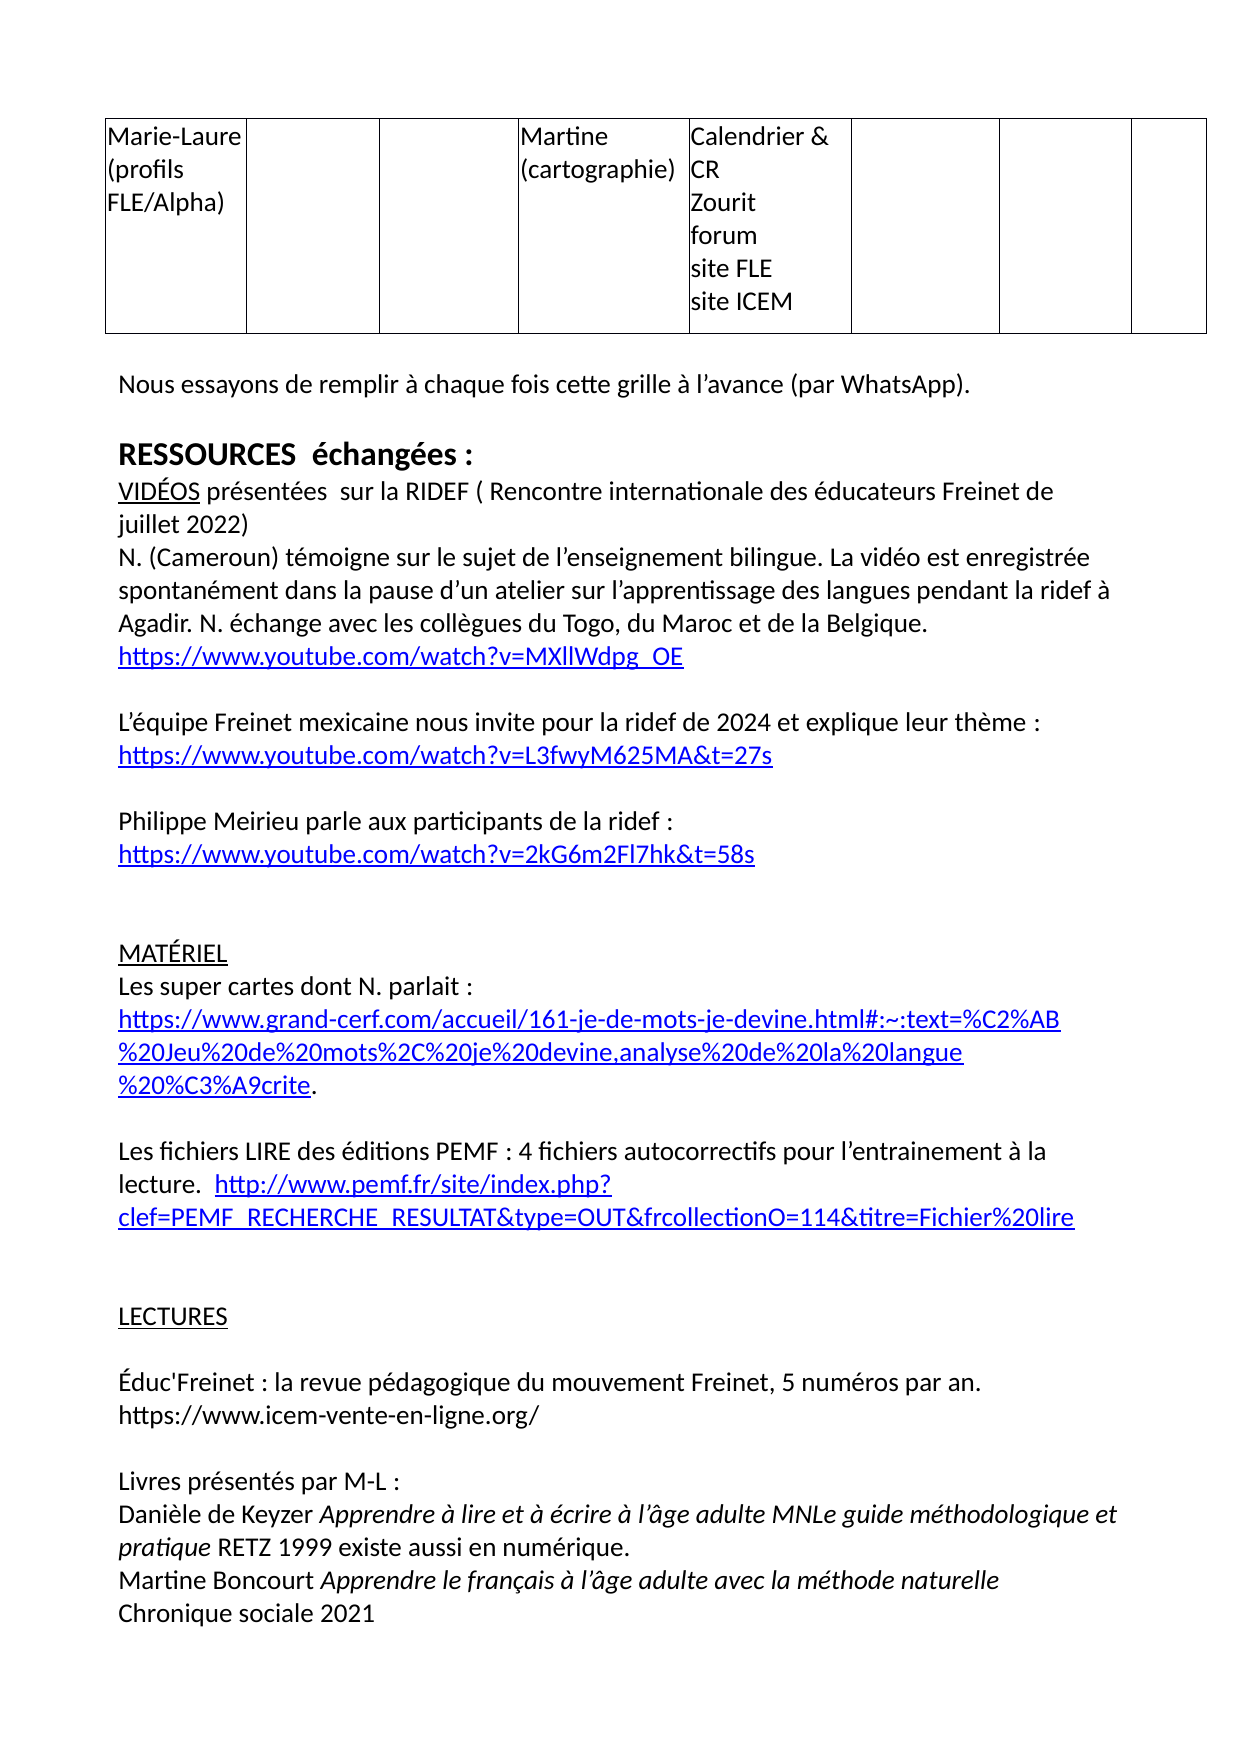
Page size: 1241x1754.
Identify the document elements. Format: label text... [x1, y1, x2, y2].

text LECTURES [118, 1299, 1122, 1332]
table_cell Calendrier & CR Zourit forum site FLE site ICEM [690, 119, 851, 333]
text Les super cartes dont N. parlait : [118, 969, 1122, 1002]
text Éduc'Freinet : la revue pédagogique du mouvement Freinet, 5 numéros par an. https://www.icem-vente-en-ligne.org/ [118, 1365, 1122, 1431]
table_cell [1000, 119, 1131, 333]
text MATÉRIEL [118, 936, 1122, 969]
text https://www.youtube.com/watch?v=MXllWdpg_OE [118, 639, 1122, 672]
text RESSOURCES échangées : [118, 433, 1122, 474]
table_cell [852, 119, 999, 333]
text https://www.grand-cerf.com/accueil/161-je-de-mots-je-devine.html#:~:text=%C2%AB%20Jeu%20de%20mots%2C%20je%20devine,analyse%20de%20la%20langue%20%C3%A9crite. [118, 1002, 1122, 1101]
text https://www.youtube.com/watch?v=2kG6m2Fl7hk&t=58s [118, 837, 1122, 870]
table_cell [1132, 119, 1206, 333]
text Chronique sociale 2021 [118, 1596, 1122, 1629]
table_cell [380, 119, 518, 333]
text Nous essayons de remplir à chaque fois cette grille à l’avance (par WhatsApp). [118, 367, 1122, 400]
text Philippe Meirieu parle aux participants de la ridef : [118, 804, 1122, 837]
table_cell Marie-Laure (profils FLE/Alpha) [106, 119, 246, 333]
text https://www.youtube.com/watch?v=L3fwyM625MA&t=27s [118, 738, 1122, 771]
text Les fichiers LIRE des éditions PEMF : 4 fichiers autocorrectifs pour l’entrainement à la lecture. http://www.pemf.fr/site/index.php?clef=PEMF_RECHERCHE_RESULTAT&type=OUT&frcollectionO=114&titre=Fichier%20lire [118, 1134, 1122, 1233]
text L’équipe Freinet mexicaine nous invite pour la ridef de 2024 et explique leur thème : [118, 705, 1122, 738]
table_cell Martine (cartographie) [519, 119, 689, 333]
text Livres présentés par M-L : [118, 1464, 1122, 1497]
text N. (Cameroun) témoigne sur le sujet de l’enseignement bilingue. La vidéo est enregistrée spontanément dans la pause d’un atelier sur l’apprentissage des langues pendant la ridef à Agadir. N. échange avec les collègues du Togo, du Maroc et de la Belgique. [118, 540, 1122, 639]
text Martine Boncourt Apprendre le français à l’âge adulte avec la méthode naturelle [118, 1563, 1122, 1596]
text VIDÉOS présentées sur la RIDEF ( Rencontre internationale des éducateurs Freinet de juillet 2022) [118, 474, 1122, 540]
text Danièle de Keyzer Apprendre à lire et à écrire à l’âge adulte MNLe guide méthodologique et pratique RETZ 1999 existe aussi en numérique. [118, 1497, 1122, 1563]
table_cell [247, 119, 379, 333]
